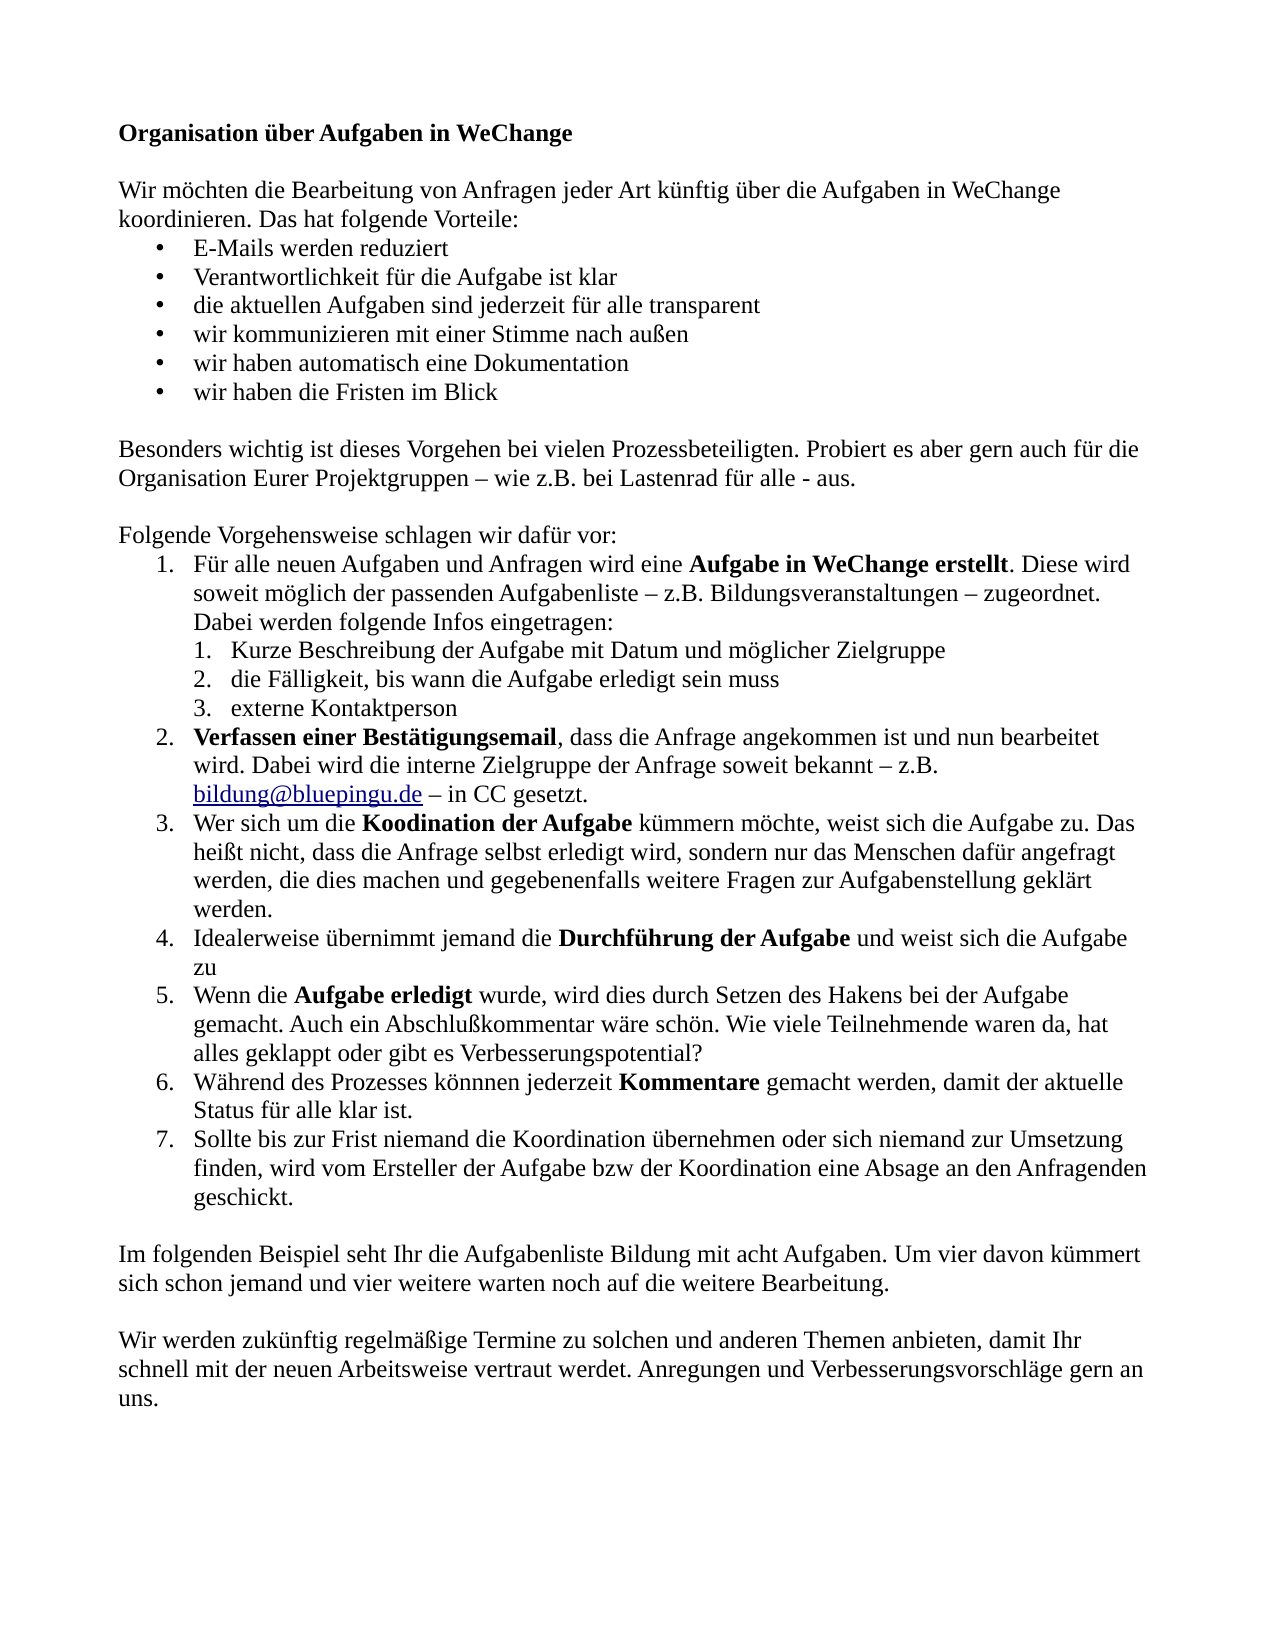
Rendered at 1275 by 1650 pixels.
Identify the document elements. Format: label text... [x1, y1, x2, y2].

list Verfassen einer Bestätigungsemail, dass die Anfrage angekommen ist und nun bearbeitet wird. Dabei wird die interne Zielgruppe der Anfrage soweit bekannt – z.B. bildung@bluepingu.de – in CC gesetzt. [156, 722, 1157, 808]
list Verantwortlichkeit für die Aufgabe ist klar [156, 262, 1157, 291]
list die Fälligkeit, bis wann die Aufgabe erledigt sein muss [193, 664, 1157, 693]
text Besonders wichtig ist dieses Vorgehen bei vielen Prozessbeteiligten. Probiert es aber gern auch für die Organisation Eurer Projektgruppen – wie z.B. bei Lastenrad für alle - aus. [118, 434, 1157, 492]
list Wer sich um die Koodination der Aufgabe kümmern möchte, weist sich die Aufgabe zu. Das heißt nicht, dass die Anfrage selbst erledigt wird, sondern nur das Menschen dafür angefragt werden, die dies machen und gegebenenfalls weitere Fragen zur Aufgabenstellung geklärt werden. [156, 808, 1157, 923]
list wir haben die Fristen im Blick [156, 377, 1157, 406]
list Für alle neuen Aufgaben und Anfragen wird eine Aufgabe in WeChange erstellt. Diese wird soweit möglich der passenden Aufgabenliste – z.B. Bildungsveranstaltungen – zugeordnet. Dabei werden folgende Infos eingetragen: [156, 549, 1157, 636]
text Organisation über Aufgaben in WeChange [118, 118, 1157, 147]
list Sollte bis zur Frist niemand die Koordination übernehmen oder sich niemand zur Umsetzung finden, wird vom Ersteller der Aufgabe bzw der Koordination eine Absage an den Anfragenden geschickt. [156, 1124, 1157, 1211]
text Im folgenden Beispiel seht Ihr die Aufgabenliste Bildung mit acht Aufgaben. Um vier davon kümmert sich schon jemand und vier weitere warten noch auf die weitere Bearbeitung. [118, 1239, 1157, 1297]
list wir kommunizieren mit einer Stimme nach außen [156, 319, 1157, 348]
list E-Mails werden reduziert [156, 233, 1157, 262]
list Kurze Beschreibung der Aufgabe mit Datum und möglicher Zielgruppe [193, 636, 1157, 664]
text Wir werden zukünftig regelmäßige Termine zu solchen und anderen Themen anbieten, damit Ihr schnell mit der neuen Arbeitsweise vertraut werdet. Anregungen und Verbesserungsvorschläge gern an uns. [118, 1326, 1157, 1412]
text Wir möchten die Bearbeitung von Anfragen jeder Art künftig über die Aufgaben in WeChange koordinieren. Das hat folgende Vorteile: [118, 176, 1157, 233]
list die aktuellen Aufgaben sind jederzeit für alle transparent [156, 291, 1157, 319]
list wir haben automatisch eine Dokumentation [156, 348, 1157, 377]
list externe Kontaktperson [193, 693, 1157, 722]
text Folgende Vorgehensweise schlagen wir dafür vor: [118, 521, 1157, 549]
list Wenn die Aufgabe erledigt wurde, wird dies durch Setzen des Hakens bei der Aufgabe gemacht. Auch ein Abschlußkommentar wäre schön. Wie viele Teilnehmende waren da, hat alles geklappt oder gibt es Verbesserungspotential? [156, 981, 1157, 1067]
list Während des Prozesses könnnen jederzeit Kommentare gemacht werden, damit der aktuelle Status für alle klar ist. [156, 1067, 1157, 1124]
list Idealerweise übernimmt jemand die Durchführung der Aufgabe und weist sich die Aufgabe zu [156, 923, 1157, 981]
